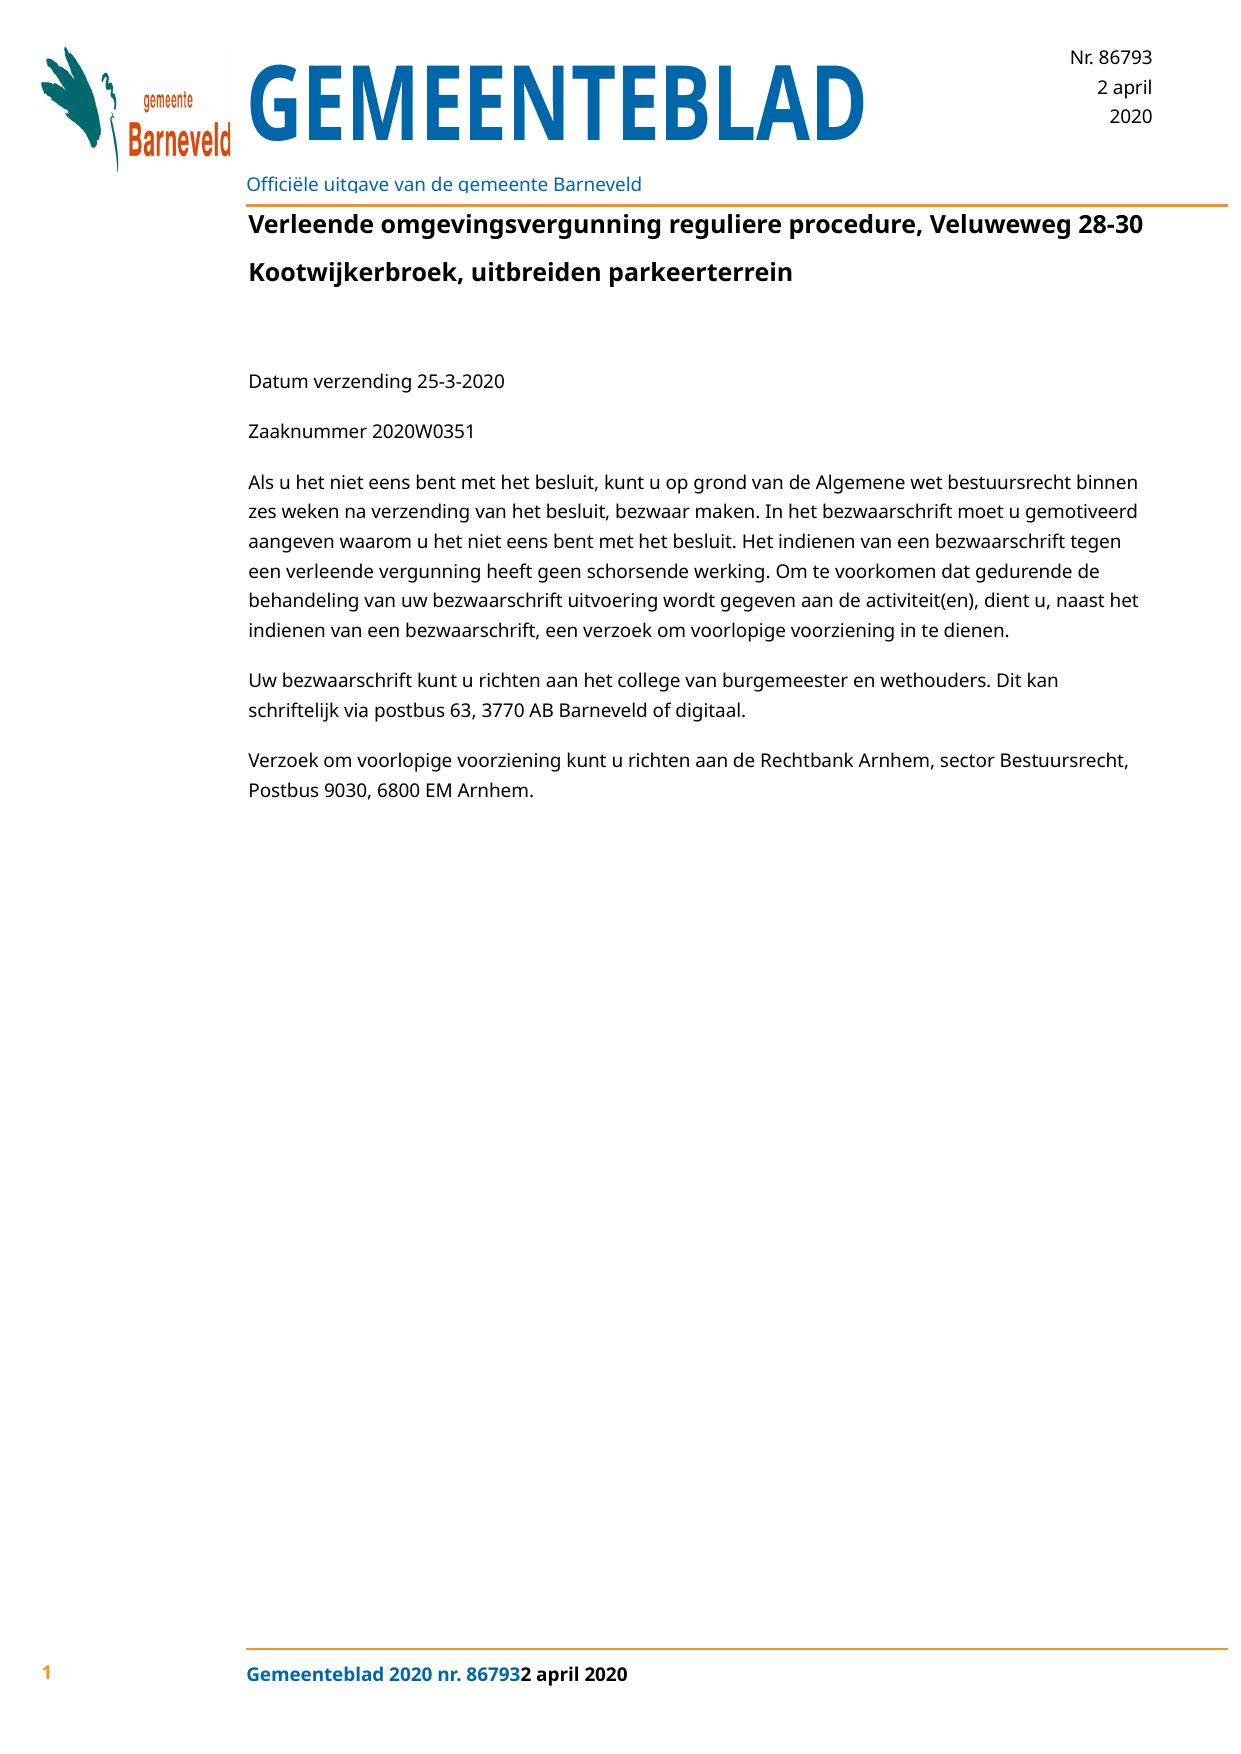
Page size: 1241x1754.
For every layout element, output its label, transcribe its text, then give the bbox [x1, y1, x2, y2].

text Zaaknummer 2020W0351 [248, 419, 1152, 444]
text Verzoek om voorlopige voorziening kunt u richten aan de Rechtbank Arnhem, sector Bestuursrecht, Postbus 9030, 6800 EM Arnhem. [248, 747, 1152, 803]
text Uw bezwaarschrift kunt u richten aan het college van burgemeester en wethouders. Dit kan schriftelijk via postbus 63, 3770 AB Barneveld of digitaal. [248, 667, 1152, 723]
text Verleende omgevingsvergunning reguliere procedure, Veluweweg 28-30 Kootwijkerbroek, uitbreiden parkeerterrein [248, 207, 1152, 288]
text Als u het niet eens bent met het besluit, kunt u op grond van de Algemene wet bestuursrecht binnen zes weken na verzending van het besluit, bezwaar maken. In het bezwaarschrift moet u gemotiveerd aangeven waarom u het niet eens bent met het besluit. Het indienen van een bezwaarschrift tegen een verleende vergunning heeft geen schorsende werking. Om te voorkomen dat gedurende de behandeling van uw bezwaarschrift uitvoering wordt gegeven aan de activiteit(en), dient u, naast het indienen van een bezwaarschrift, een verzoek om voorlopige voorziening in te dienen. [248, 469, 1152, 643]
text Datum verzending 25-3-2020 [248, 368, 1152, 394]
picture [41, 47, 231, 172]
